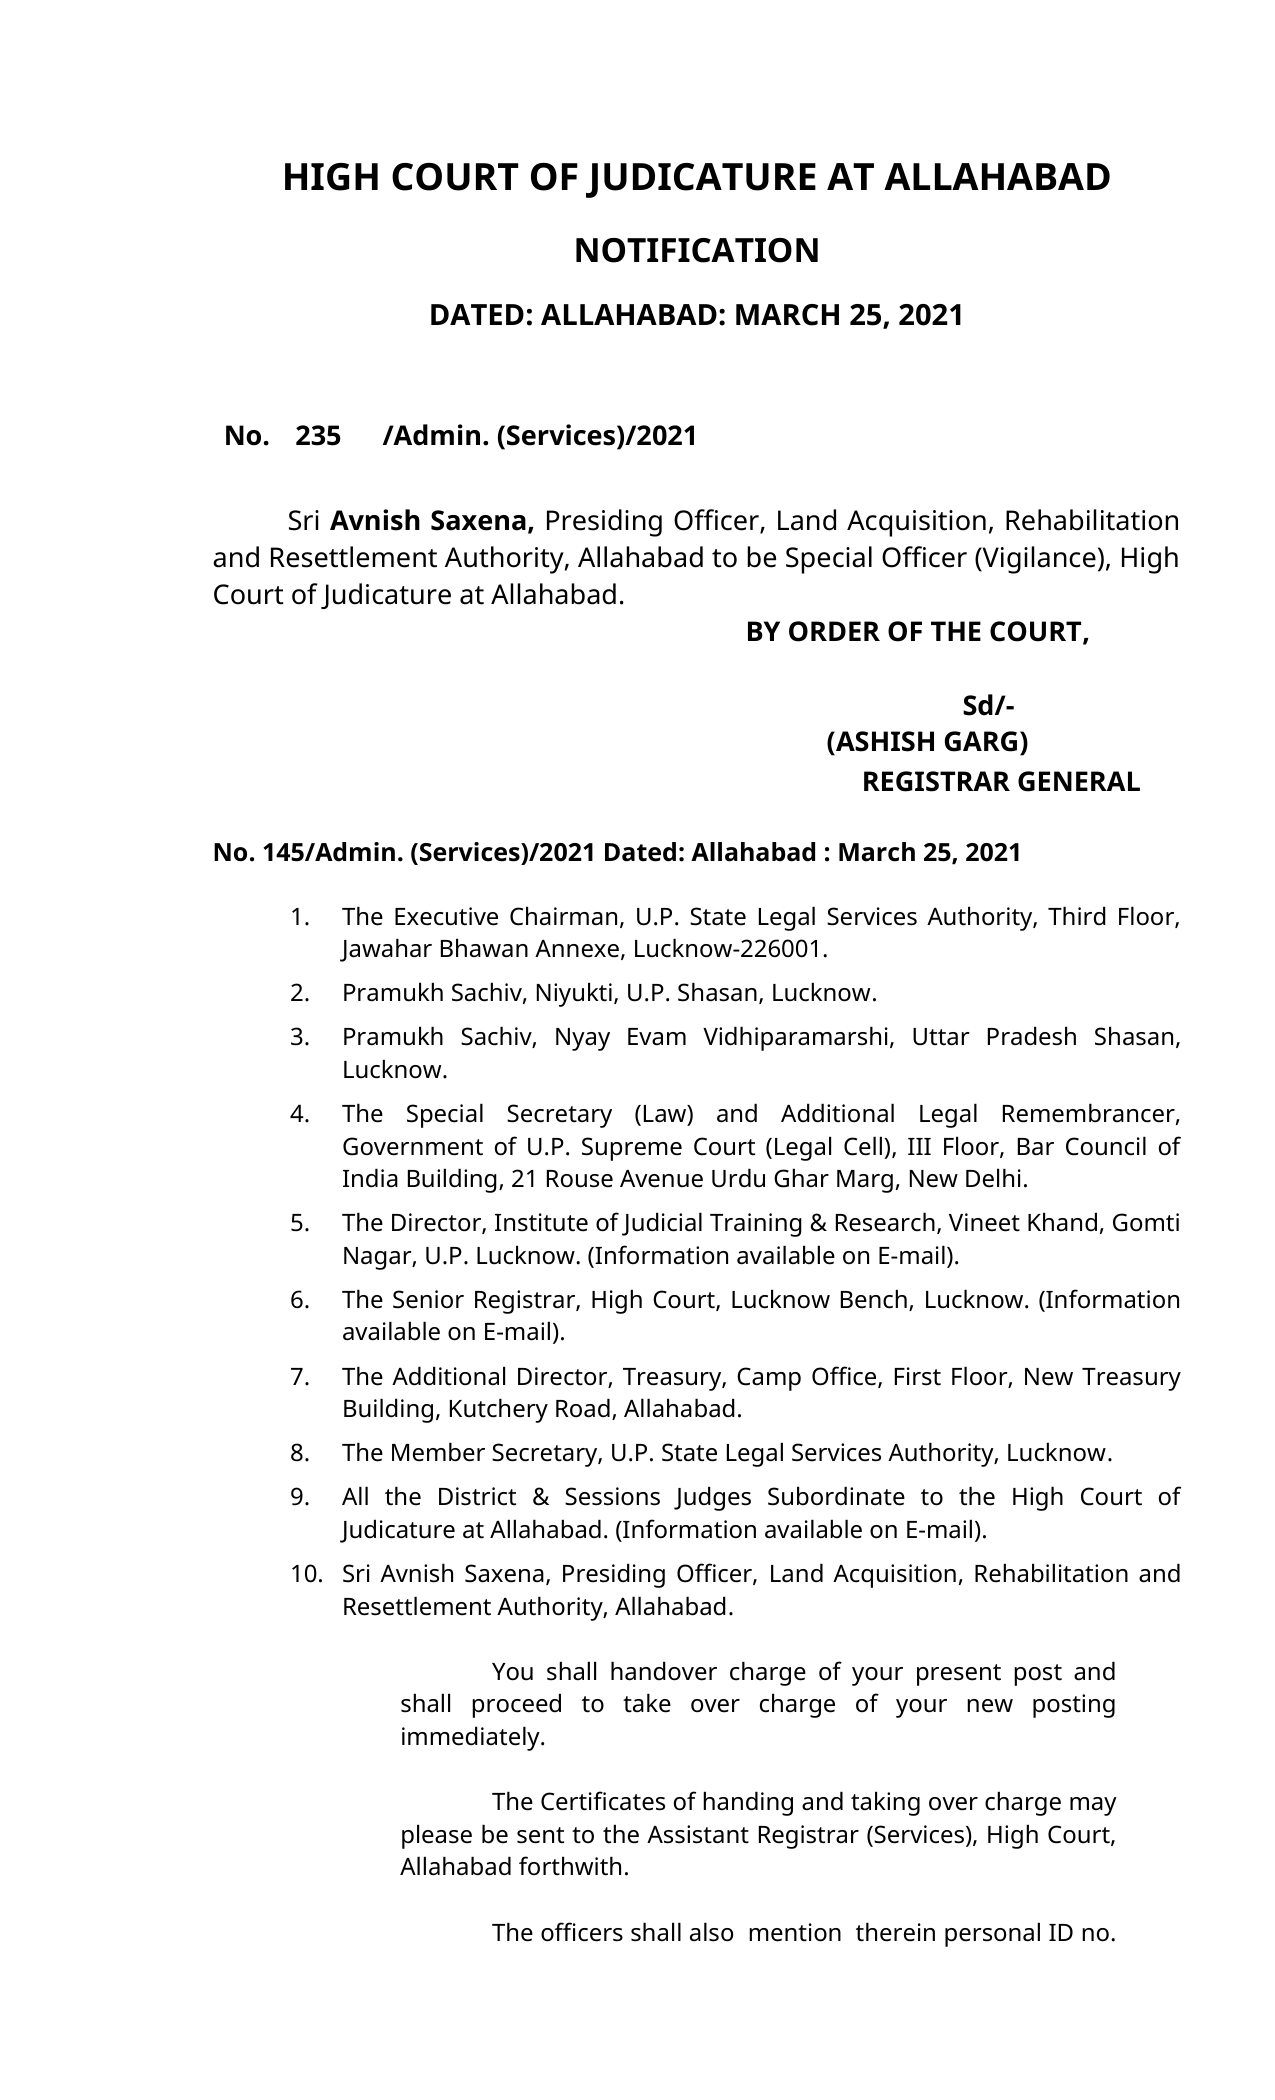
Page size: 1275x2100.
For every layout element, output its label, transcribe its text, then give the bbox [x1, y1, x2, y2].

table_cell The Special Secretary (Law) and Additional Legal Remembrancer, Government of U.P. Supreme Court (Legal Cell), III Floor, Bar Council of India Building, 21 Rouse Avenue Urdu Ghar Marg, New Delhi. [336, 1091, 1188, 1200]
table_cell Pramukh Sachiv, Nyay Evam Vidhiparamarshi, Uttar Pradesh Shasan, Lucknow. [336, 1014, 1188, 1091]
table_cell [284, 1474, 336, 1551]
table_cell [284, 1430, 336, 1474]
table_cell [284, 1091, 336, 1200]
table_cell The Director, Institute of Judicial Training & Research, Vineet Khand, Gomti Nagar, U.P. Lucknow. (Information available on E-mail). [336, 1200, 1188, 1277]
text HIGH COURT OF JUDICATURE AT ALLAHABAD [212, 150, 1181, 201]
text Sd/- [212, 686, 1181, 723]
table_cell All the District & Sessions Judges Subordinate to the High Court of Judicature at Allahabad. (Information available on E-mail). [336, 1474, 1188, 1551]
text Sri Avnish Saxena, Presiding Officer, Land Acquisition, Rehabilitation and Resettlement Authority, Allahabad to be Special Officer (Vigilance), High Court of Judicature at Allahabad. [212, 502, 1181, 612]
table_header No. [212, 405, 284, 468]
text (ASHISH GARG) [212, 723, 1181, 760]
table_cell [284, 970, 336, 1014]
table_cell The Senior Registrar, High Court, Lucknow Bench, Lucknow. (Information available on E-mail). [336, 1277, 1188, 1353]
text REGISTRAR GENERAL [212, 763, 1181, 800]
table_cell [284, 1551, 336, 1954]
table_header 235 [284, 405, 371, 468]
subtitle DATED: ALLAHABAD: MARCH 25, 2021 [212, 295, 1181, 334]
table_cell [284, 1354, 336, 1430]
table_header [284, 894, 336, 970]
table_cell Pramukh Sachiv, Niyukti, U.P. Shasan, Lucknow. [336, 970, 1188, 1014]
table_cell Sri Avnish Saxena, Presiding Officer, Land Acquisition, Rehabilitation and Resettlement Authority, Allahabad. You shall handover charge of your present post and shall proceed to take over charge of your new posting immediately. The Certificates of handing and taking over charge may please be sent to the Assistant Registrar (Services), High Court, Allahabad forthwith. The officers shall also mention therein personal ID no. [336, 1551, 1188, 1954]
table_cell The Member Secretary, U.P. State Legal Services Authority, Lucknow. [336, 1430, 1188, 1474]
table_cell [284, 1014, 336, 1091]
table_header /Admin. (Services)/2021 [371, 405, 771, 468]
table_cell The Additional Director, Treasury, Camp Office, First Floor, New Treasury Building, Kutchery Road, Allahabad. [336, 1354, 1188, 1430]
table_cell [284, 1200, 336, 1277]
table_cell [284, 1277, 336, 1353]
subtitle NOTIFICATION [212, 227, 1181, 272]
text BY ORDER OF THE COURT, [587, 612, 1181, 649]
text No. 145/Admin. (Services)/2021 Dated: Allahabad : March 25, 2021 [62, 839, 1181, 867]
table_header The Executive Chairman, U.P. State Legal Services Authority, Third Floor, Jawahar Bhawan Annexe, Lucknow-226001. [336, 894, 1188, 970]
